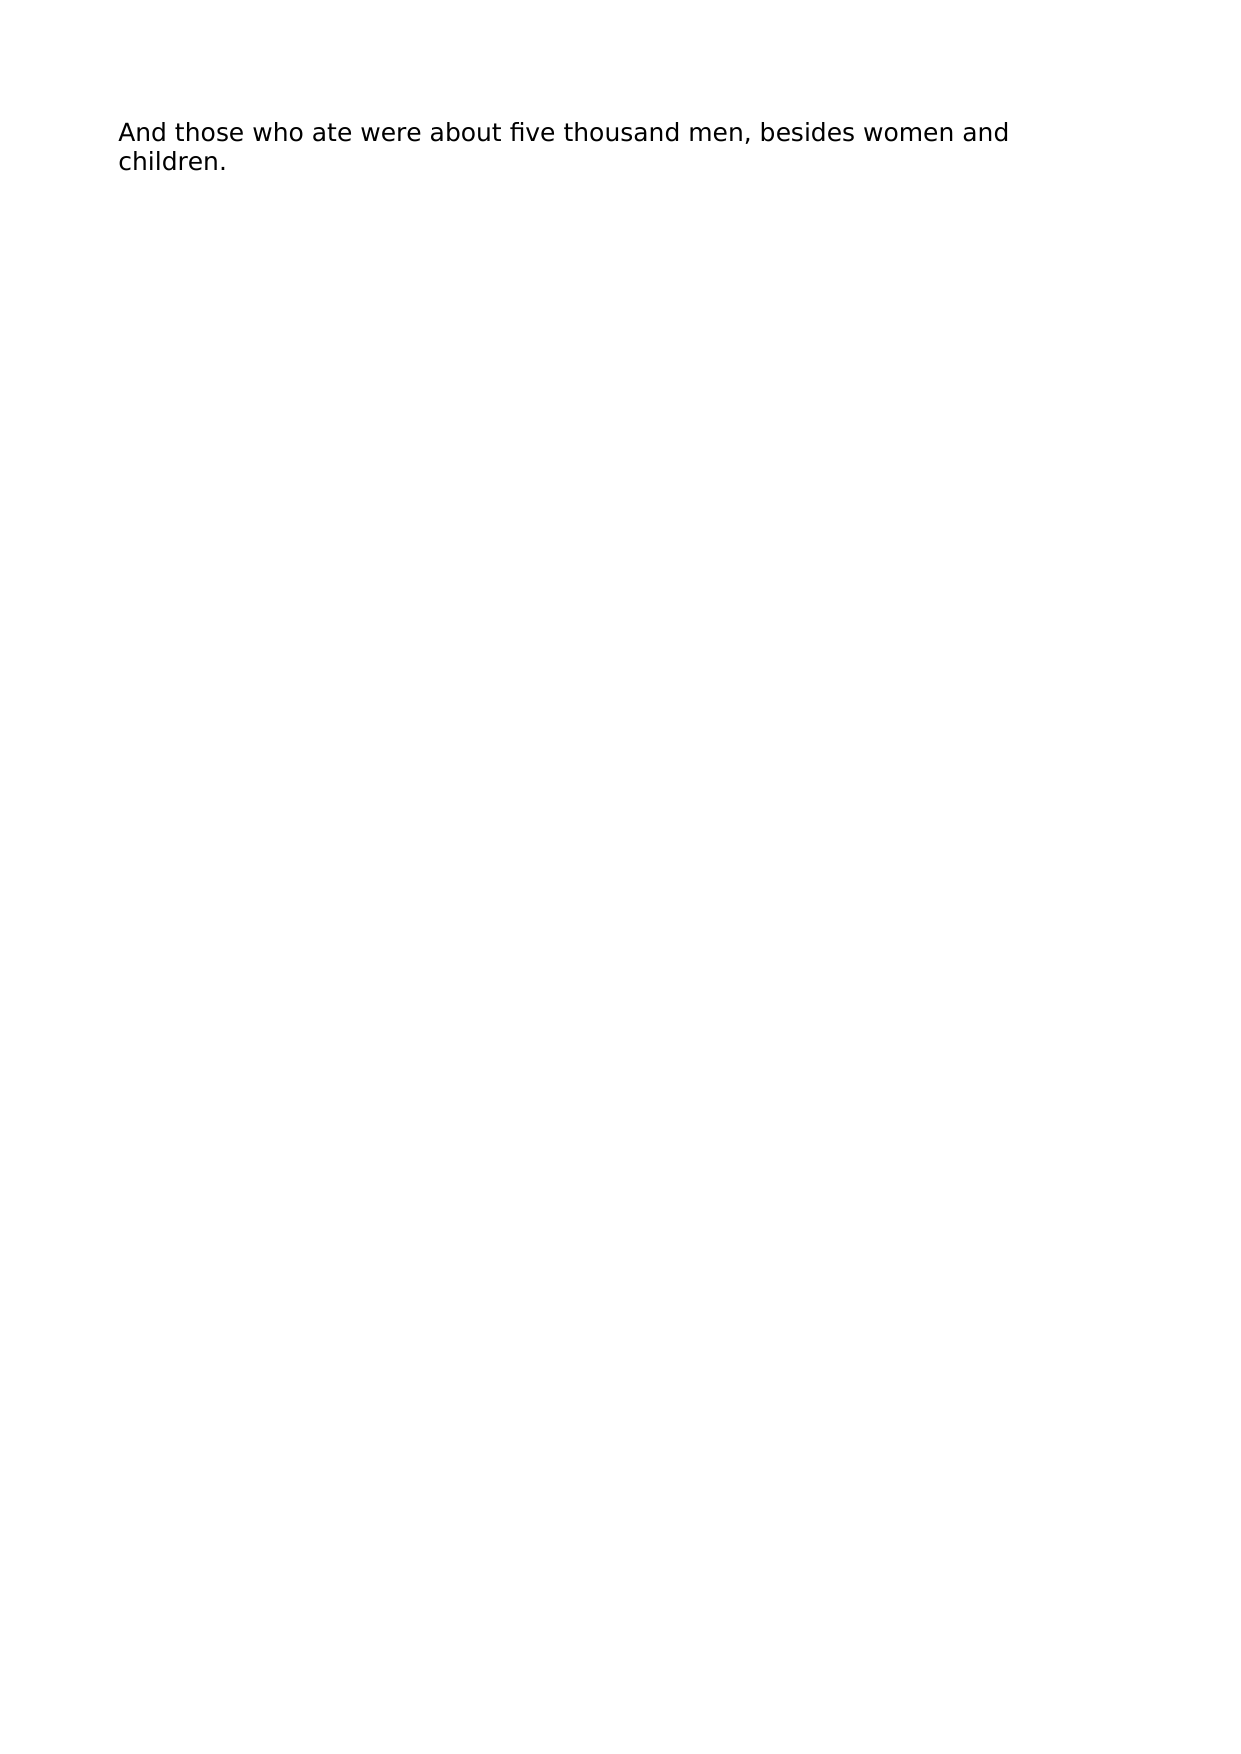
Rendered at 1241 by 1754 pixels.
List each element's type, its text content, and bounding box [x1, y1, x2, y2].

text And those who ate were about five thousand men, besides women and children. [118, 118, 1122, 176]
